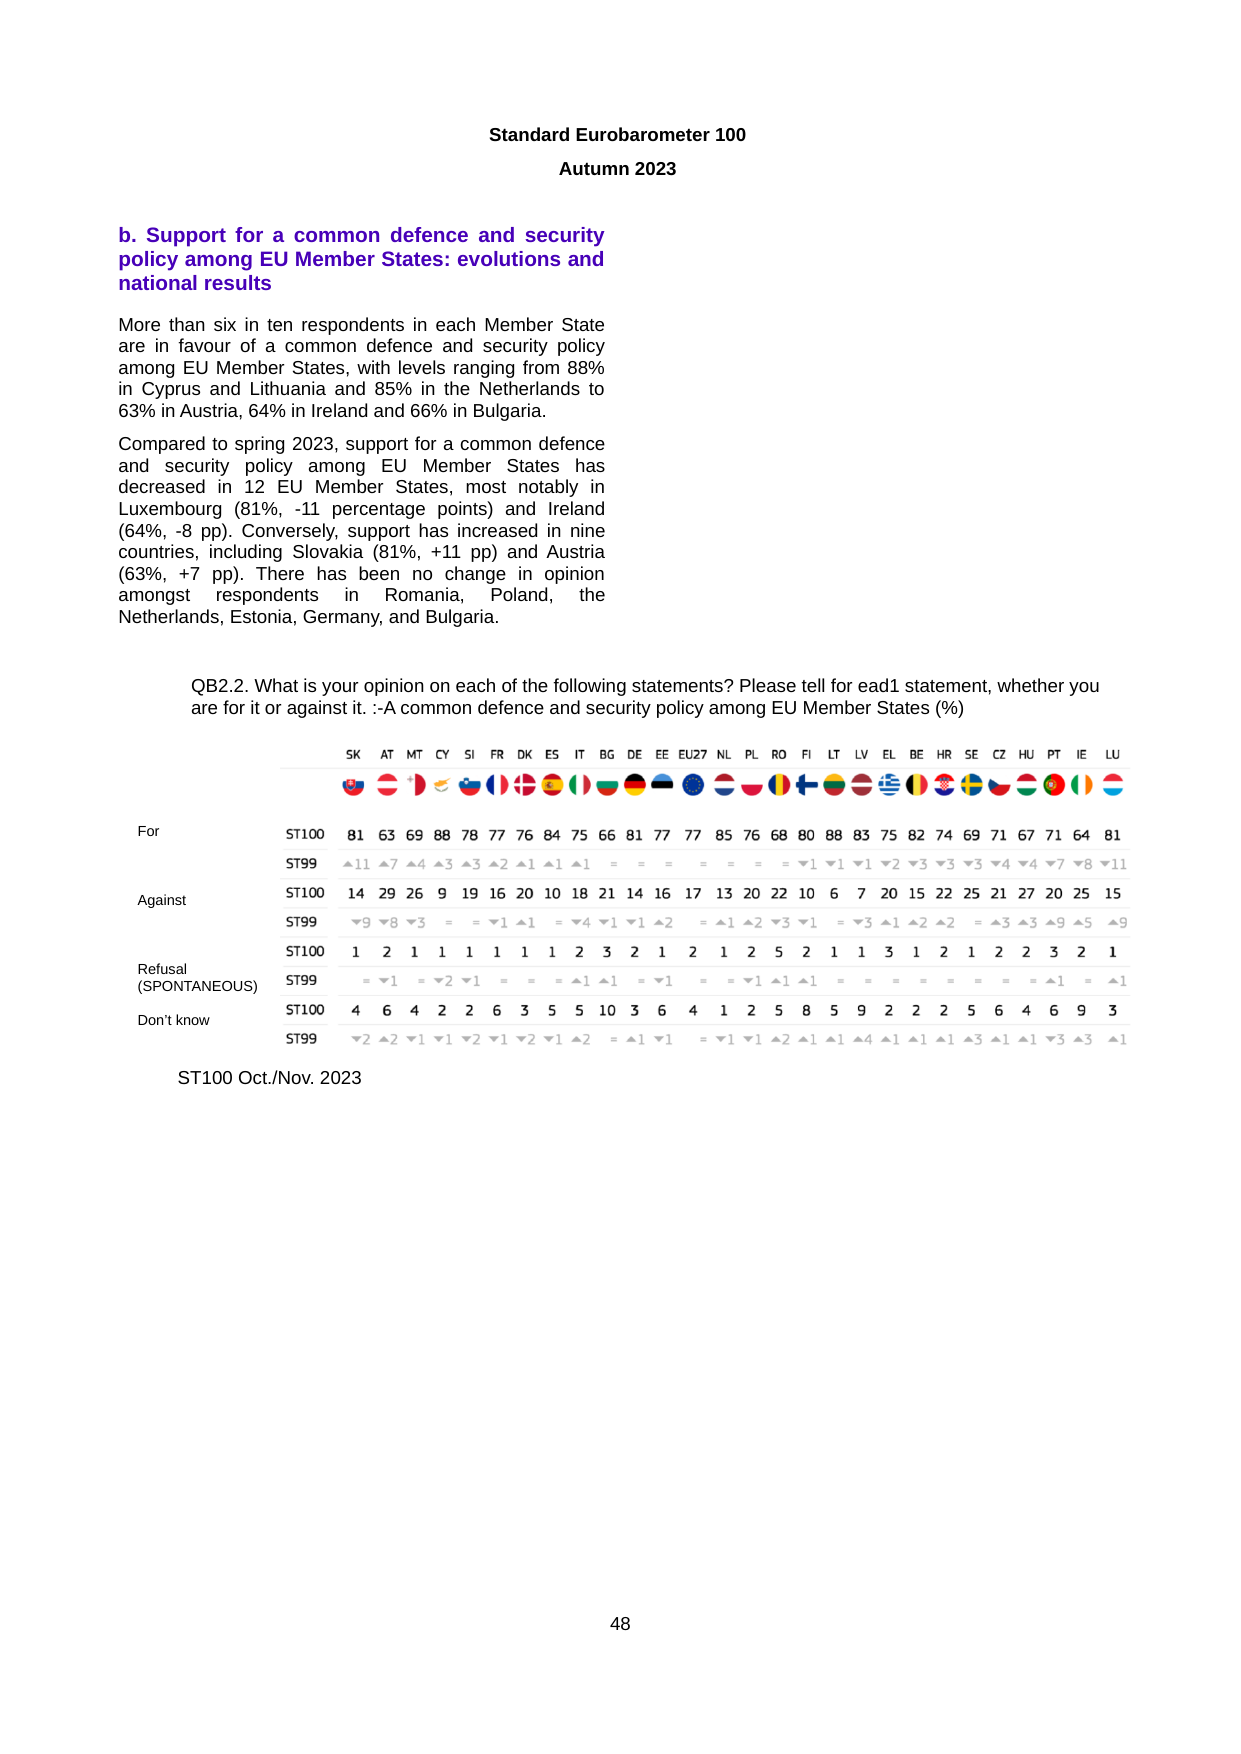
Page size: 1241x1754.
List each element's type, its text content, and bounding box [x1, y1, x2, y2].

text More than six in ten respondents in each Member State are in favour of a common defence and security policy among EU Member States, with levels ranging from 88% in Cyprus and Lithuania and 85% in the Netherlands to 63% in Austria, 64% in Ireland and 66% in Bulgaria. [118, 313, 605, 421]
text Compared to spring 2023, support for a common defence and security policy among EU Member States has decreased in 12 EU Member States, most notably in Luxembourg (81%, -11 percentage points) and Ireland (64%, -8 pp). Conversely, support has increased in nine countries, including Slovakia (81%, +11 pp) and Austria (63%, +7 pp). There has been no change in opinion amongst respondents in Romania, Poland, the Netherlands, Estonia, Germany, and Bulgaria. [118, 433, 605, 627]
subtitle b. Support for a common defence and security policy among EU Member States: evolutions and national results [118, 223, 605, 295]
picture [280, 739, 1142, 1065]
